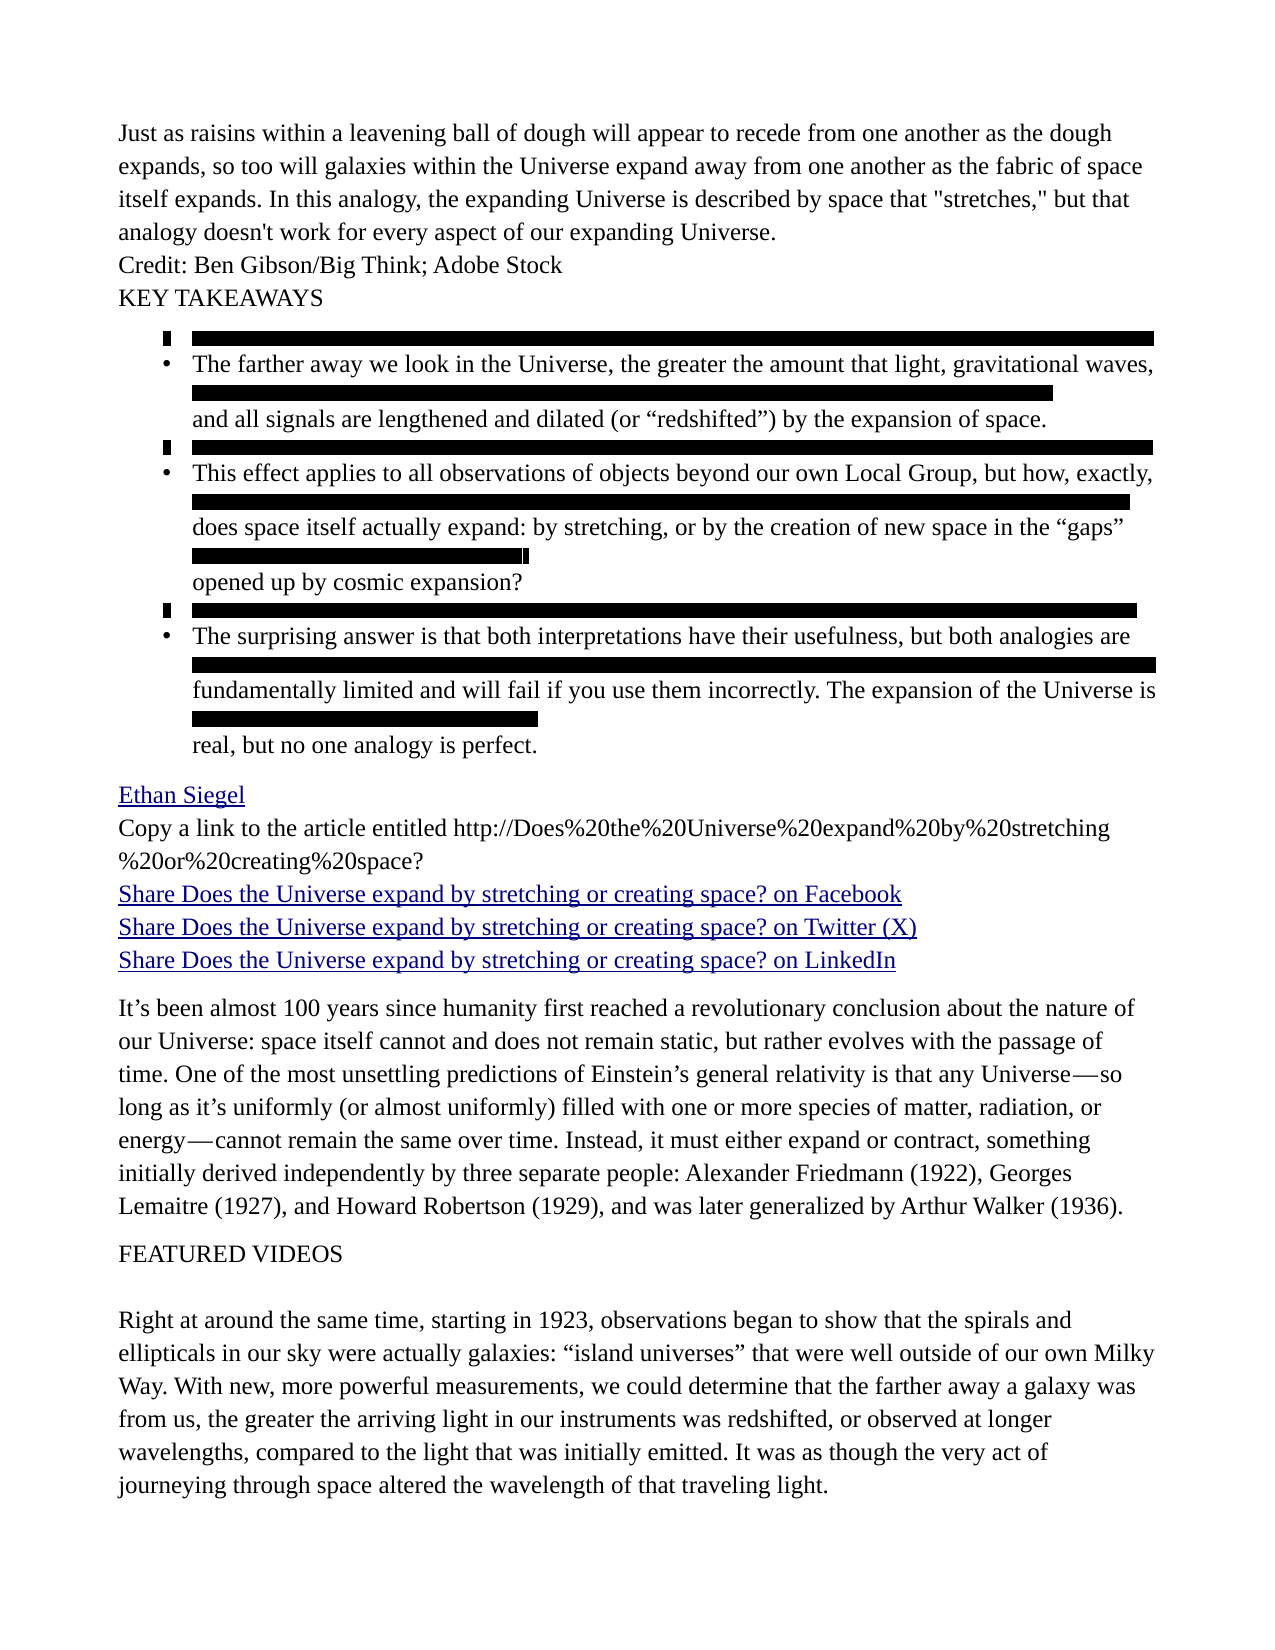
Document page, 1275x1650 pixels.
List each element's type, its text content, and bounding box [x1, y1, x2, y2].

text KEY TAKEAWAYS [118, 283, 1157, 312]
text Share Does the Universe expand by stretching or creating space? on Facebook [118, 879, 1157, 908]
text Share Does the Universe expand by stretching or creating space? on LinkedIn [118, 946, 1157, 974]
text Just as raisins within a leavening ball of dough will appear to recede from one another as the dough expands, so too will galaxies within the Universe expand away from one another as the fabric of space itself expands. In this analogy, the expanding Universe is described by space that "stretches," but that analogy doesn't work for every aspect of our expanding Universe. [118, 118, 1157, 246]
text Right at around the same time, starting in 1923, observations began to show that the spirals and ellipticals in our sky were actually galaxies: “island universes” that were well outside of our own Milky Way. With new, more powerful measurements, we could determine that the farther away a galaxy was from us, the greater the arriving light in our instruments was redshifted, or observed at longer wavelengths, compared to the light that was initially emitted. It was as though the very act of journeying through space altered the wavelength of that traveling light. [118, 1305, 1157, 1499]
list The farther away we look in the Universe, the greater the amount that light, gravitational waves, and all signals are lengthened and dilated (or “redshifted”) by the expansion of space. [162, 331, 1157, 432]
text FEATURED VIDEOS [118, 1239, 1157, 1268]
text Share Does the Universe expand by stretching or creating space? on Twitter (X) [118, 912, 1157, 941]
list This effect applies to all observations of objects beyond our own Local Group, but how, exactly, does space itself actually expand: by stretching, or by the creation of new space in the “gaps” opened up by cosmic expansion? [162, 439, 1157, 596]
text Copy a link to the article entitled http://Does%20the%20Universe%20expand%20by%20stretching%20or%20creating%20space? [118, 813, 1157, 875]
text Ethan Siegel [118, 780, 1157, 809]
text Credit: Ben Gibson/Big Think; Adobe Stock [118, 250, 1157, 279]
text It’s been almost 100 years since humanity first reached a revolutionary conclusion about the nature of our Universe: space itself cannot and does not remain static, but rather evolves with the passage of time. One of the most unsettling predictions of Einstein’s general relativity is that any Universe — so long as it’s uniformly (or almost uniformly) filled with one or more species of matter, radiation, or energy — cannot remain the same over time. Instead, it must either expand or contract, something initially derived independently by three separate people: Alexander Friedmann (1922), Georges Lemaitre (1927), and Howard Robertson (1929), and was later generalized by Arthur Walker (1936). [118, 993, 1157, 1220]
list The surprising answer is that both interpretations have their usefulness, but both analogies are fundamentally limited and will fail if you use them incorrectly. The expansion of the Universe is real, but no one analogy is perfect. [162, 603, 1157, 759]
